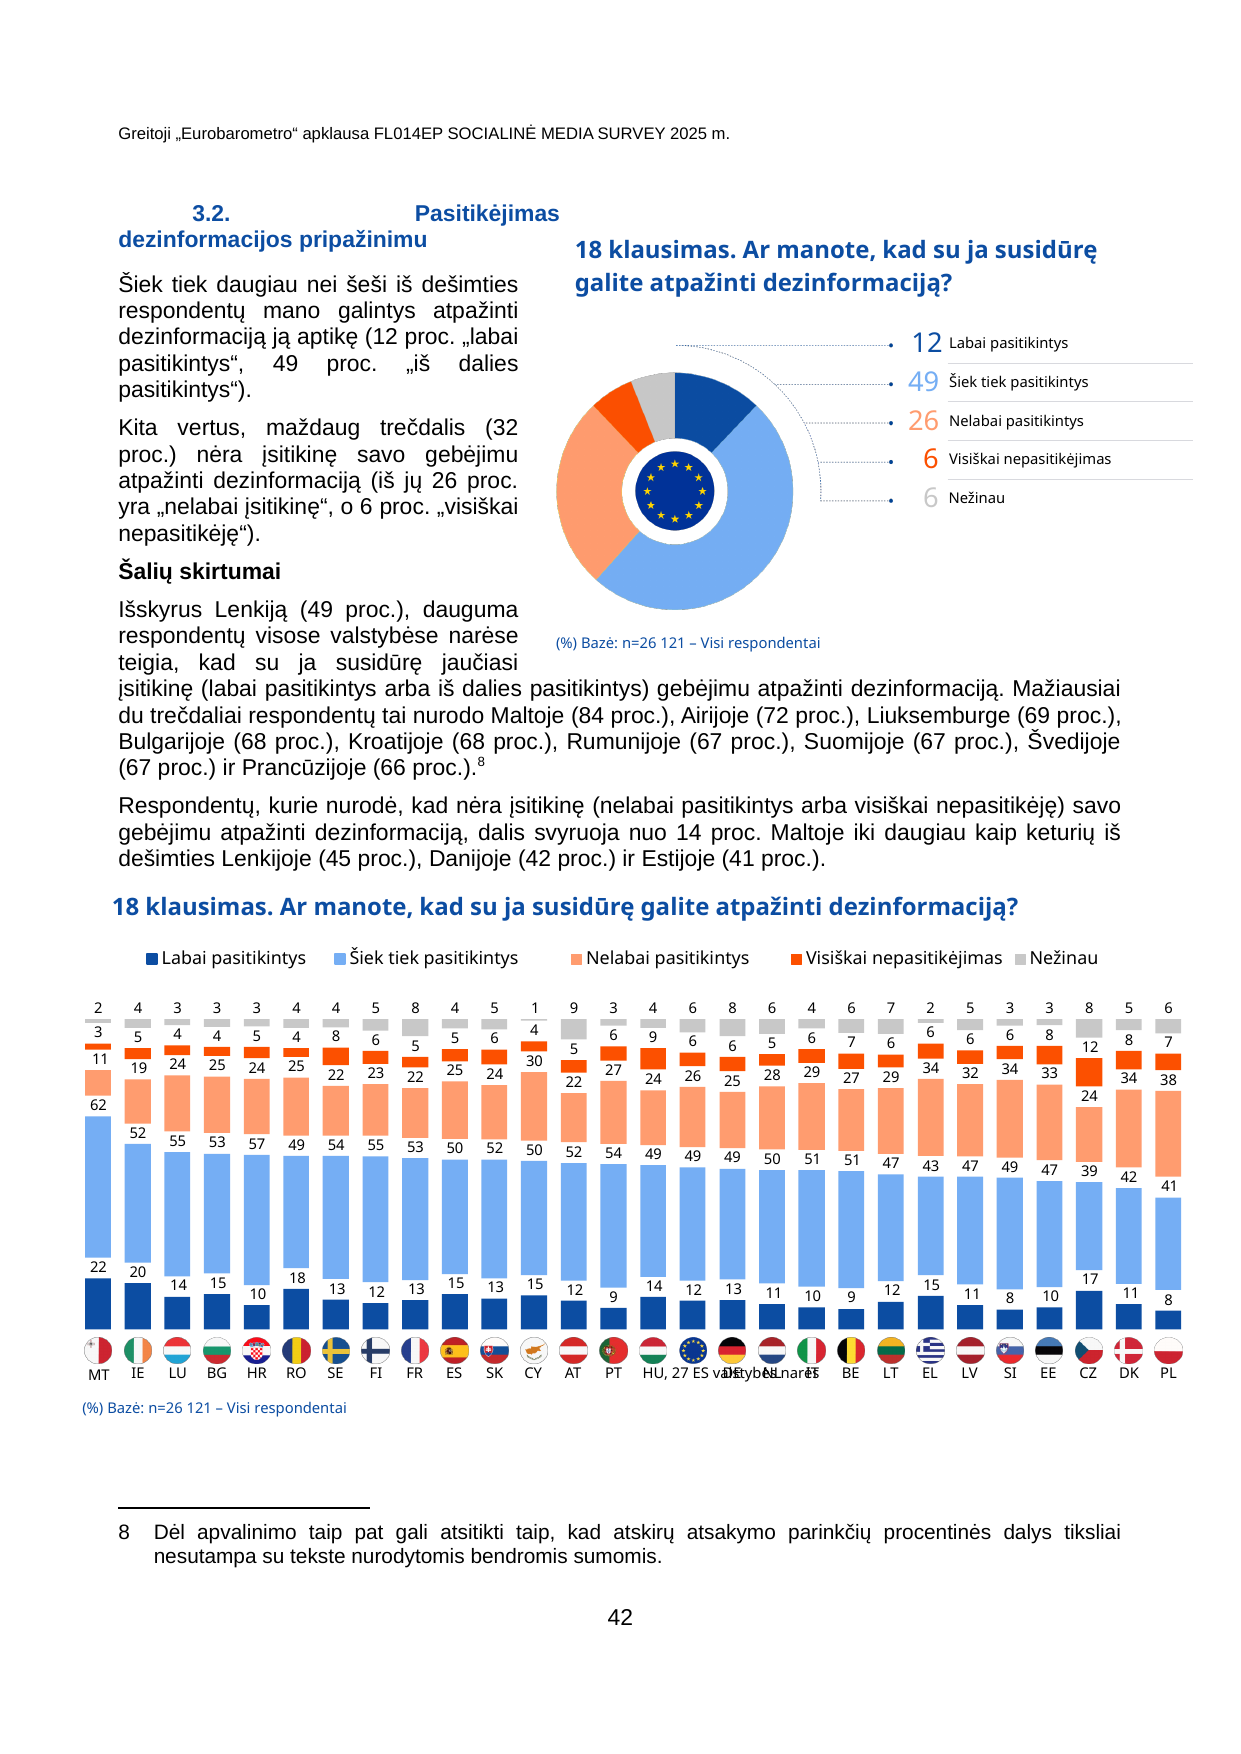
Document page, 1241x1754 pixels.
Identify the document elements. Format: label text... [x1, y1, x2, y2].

picture [1114, 1337, 1143, 1364]
picture [322, 1337, 350, 1364]
picture [203, 1337, 231, 1364]
text Išskyrus Lenkiją (49 proc.), dauguma respondentų visose valstybėse narėse teigia, kad su ja susidūrę jaučiasi įsitikinę (labai pasitikintys arba iš dalies pasitikintys) gebėjimu atpažinti dezinformaciją. Mažiausiai du trečdaliai respondentų tai nurodo Maltoje (84 proc.), Airijoje (72 proc.), Liuksemburge (69 proc.), Bulgarijoje (68 proc.), Kroatijoje (68 proc.), Rumunijoje (67 proc.), Suomijoje (67 proc.), Švedijoje (67 proc.) ir Prancūzijoje (66 proc.). [118, 596, 1122, 781]
picture [916, 1337, 945, 1364]
picture [124, 1337, 152, 1364]
picture [520, 1337, 548, 1364]
picture [797, 1337, 826, 1364]
text Šiek tiek daugiau nei šeši iš dešimties respondentų mano galintys atpažinti dezinformaciją ją aptikę (12 proc. „labai pasitikintys“, 49 proc. „iš dalies pasitikintys“). [118, 271, 519, 402]
picture [401, 1337, 429, 1364]
text Šalių skirtumai [118, 558, 519, 584]
picture [877, 1337, 905, 1364]
picture [440, 1337, 469, 1364]
picture [758, 1337, 786, 1364]
picture [1035, 1337, 1063, 1364]
picture [837, 1337, 865, 1364]
text Kita vertus, maždaug trečdalis (32 proc.) nėra įsitikinę savo gebėjimu atpažinti dezinformaciją (iš jų 26 proc. yra „nelabai įsitikinę“, o 6 proc. „visiškai nepasitikėję“). [118, 414, 519, 546]
text Respondentų, kurie nurodė, kad nėra įsitikinę (nelabai pasitikintys arba visiškai nepasitikėję) savo gebėjimu atpažinti dezinformaciją, dalis svyruoja nuo 14 proc. Maltoje iki daugiau kaip keturių iš dešimties Lenkijoje (45 proc.), Danijoje (42 proc.) ir Estijoje (41 proc.). [118, 792, 1122, 872]
picture [718, 1337, 746, 1364]
picture [639, 1337, 667, 1364]
text Dėl apvalinimo taip pat gali atsitikti taip, kad atskirų atsakymo parinkčių procentinės dalys tiksliai nesutampa su tekste nurodytomis bendromis sumomis. [118, 1520, 1122, 1568]
picture [163, 1337, 191, 1364]
picture [242, 1337, 271, 1364]
picture [480, 1337, 509, 1364]
picture [361, 1337, 390, 1364]
picture [996, 1337, 1024, 1364]
picture [282, 1337, 311, 1364]
picture [559, 1337, 588, 1364]
picture [1075, 1337, 1103, 1364]
picture [84, 1337, 112, 1364]
picture [545, 343, 893, 618]
picture [956, 1337, 985, 1364]
picture [679, 1337, 707, 1364]
subtitle 3.2. Pasitikėjimas dezinformacijos pripažinimu [118, 199, 1122, 252]
picture [599, 1337, 628, 1364]
picture [1154, 1337, 1183, 1364]
